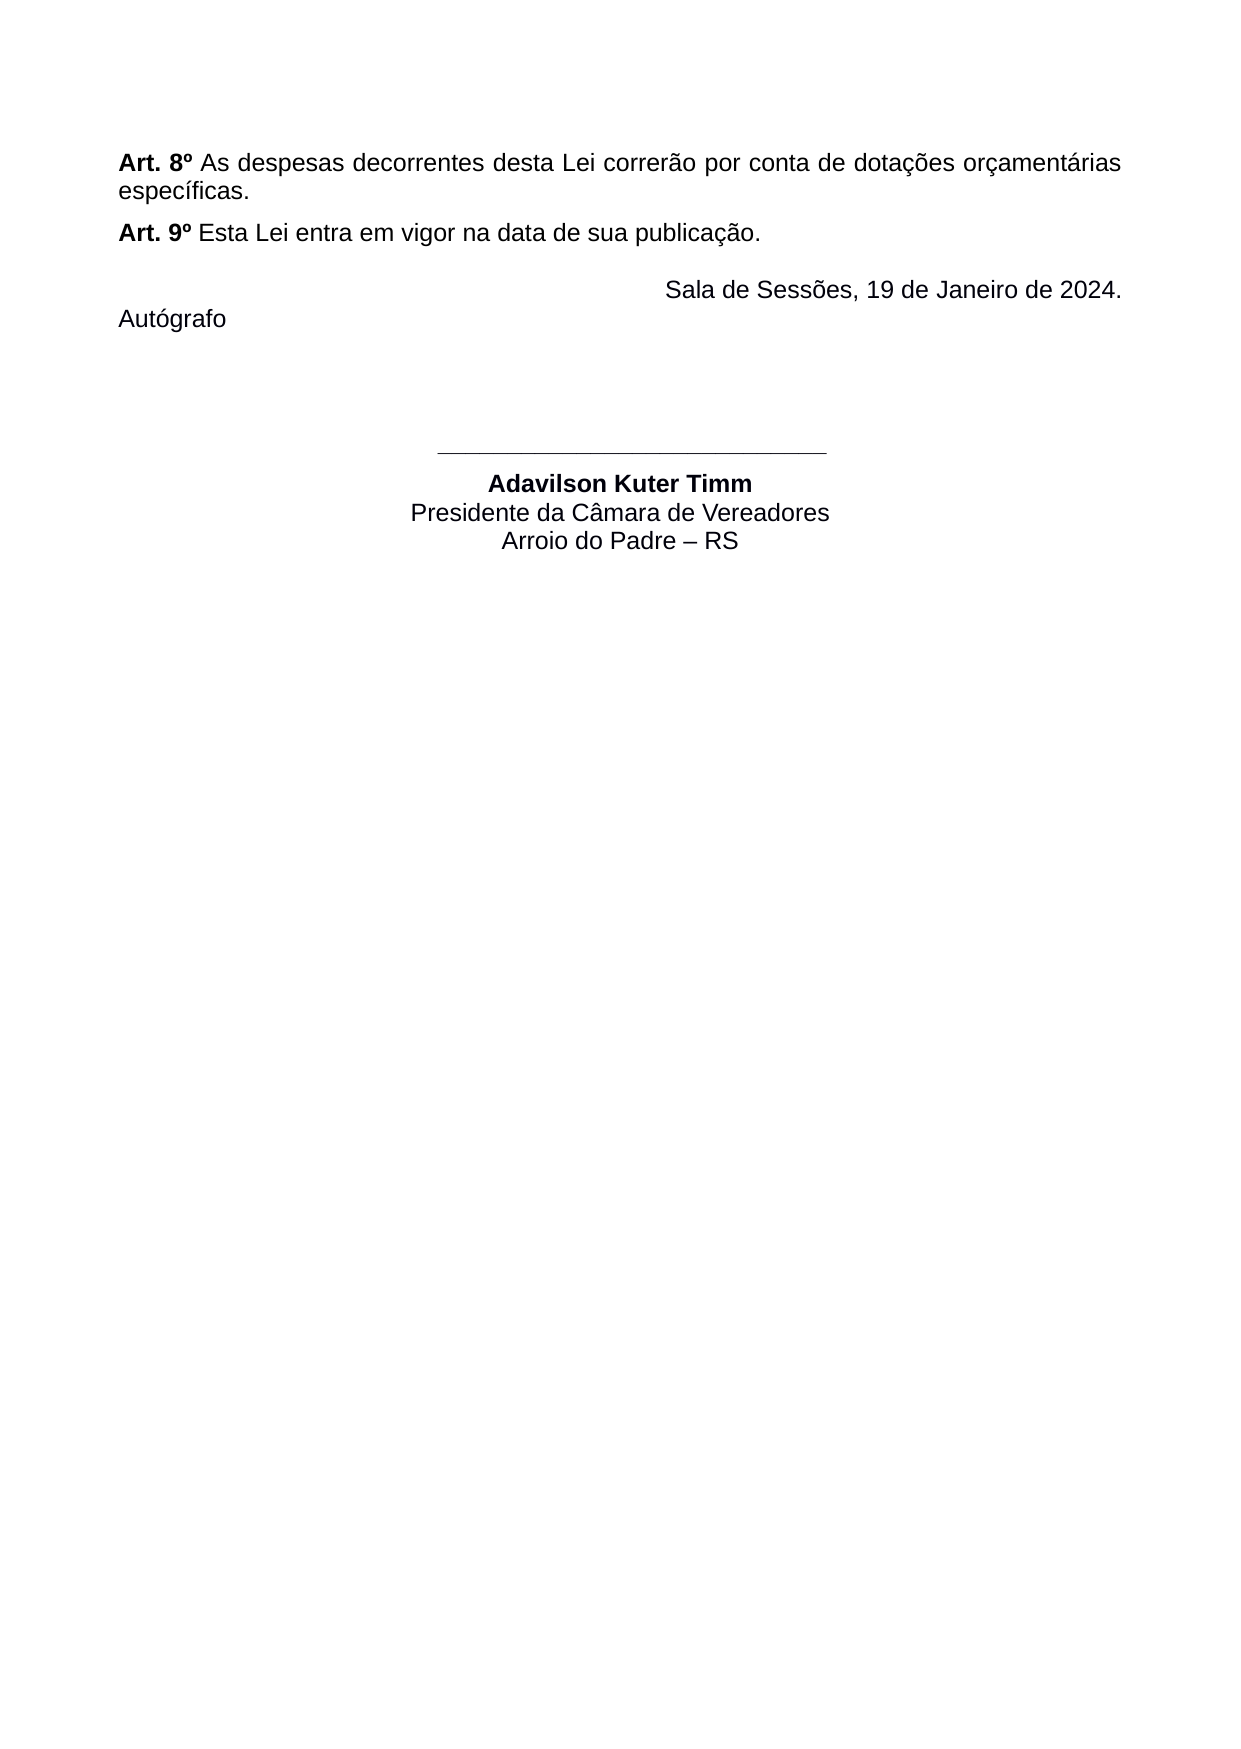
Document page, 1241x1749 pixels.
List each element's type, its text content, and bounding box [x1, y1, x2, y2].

text Art. 9º Esta Lei entra em vigor na data de sua publicação. [118, 218, 1122, 246]
text Adavilson Kuter Timm [118, 469, 1122, 498]
text Presidente da Câmara de Vereadores [118, 498, 1122, 526]
text Sala de Sessões, 19 de Janeiro de 2024. [118, 275, 1122, 304]
text Autógrafo [118, 304, 1122, 333]
text ____________________________ [118, 428, 1122, 456]
text Art. 8º As despesas decorrentes desta Lei correrão por conta de dotações orçamentárias específicas. [118, 148, 1122, 205]
text Arroio do Padre – RS [118, 526, 1122, 555]
